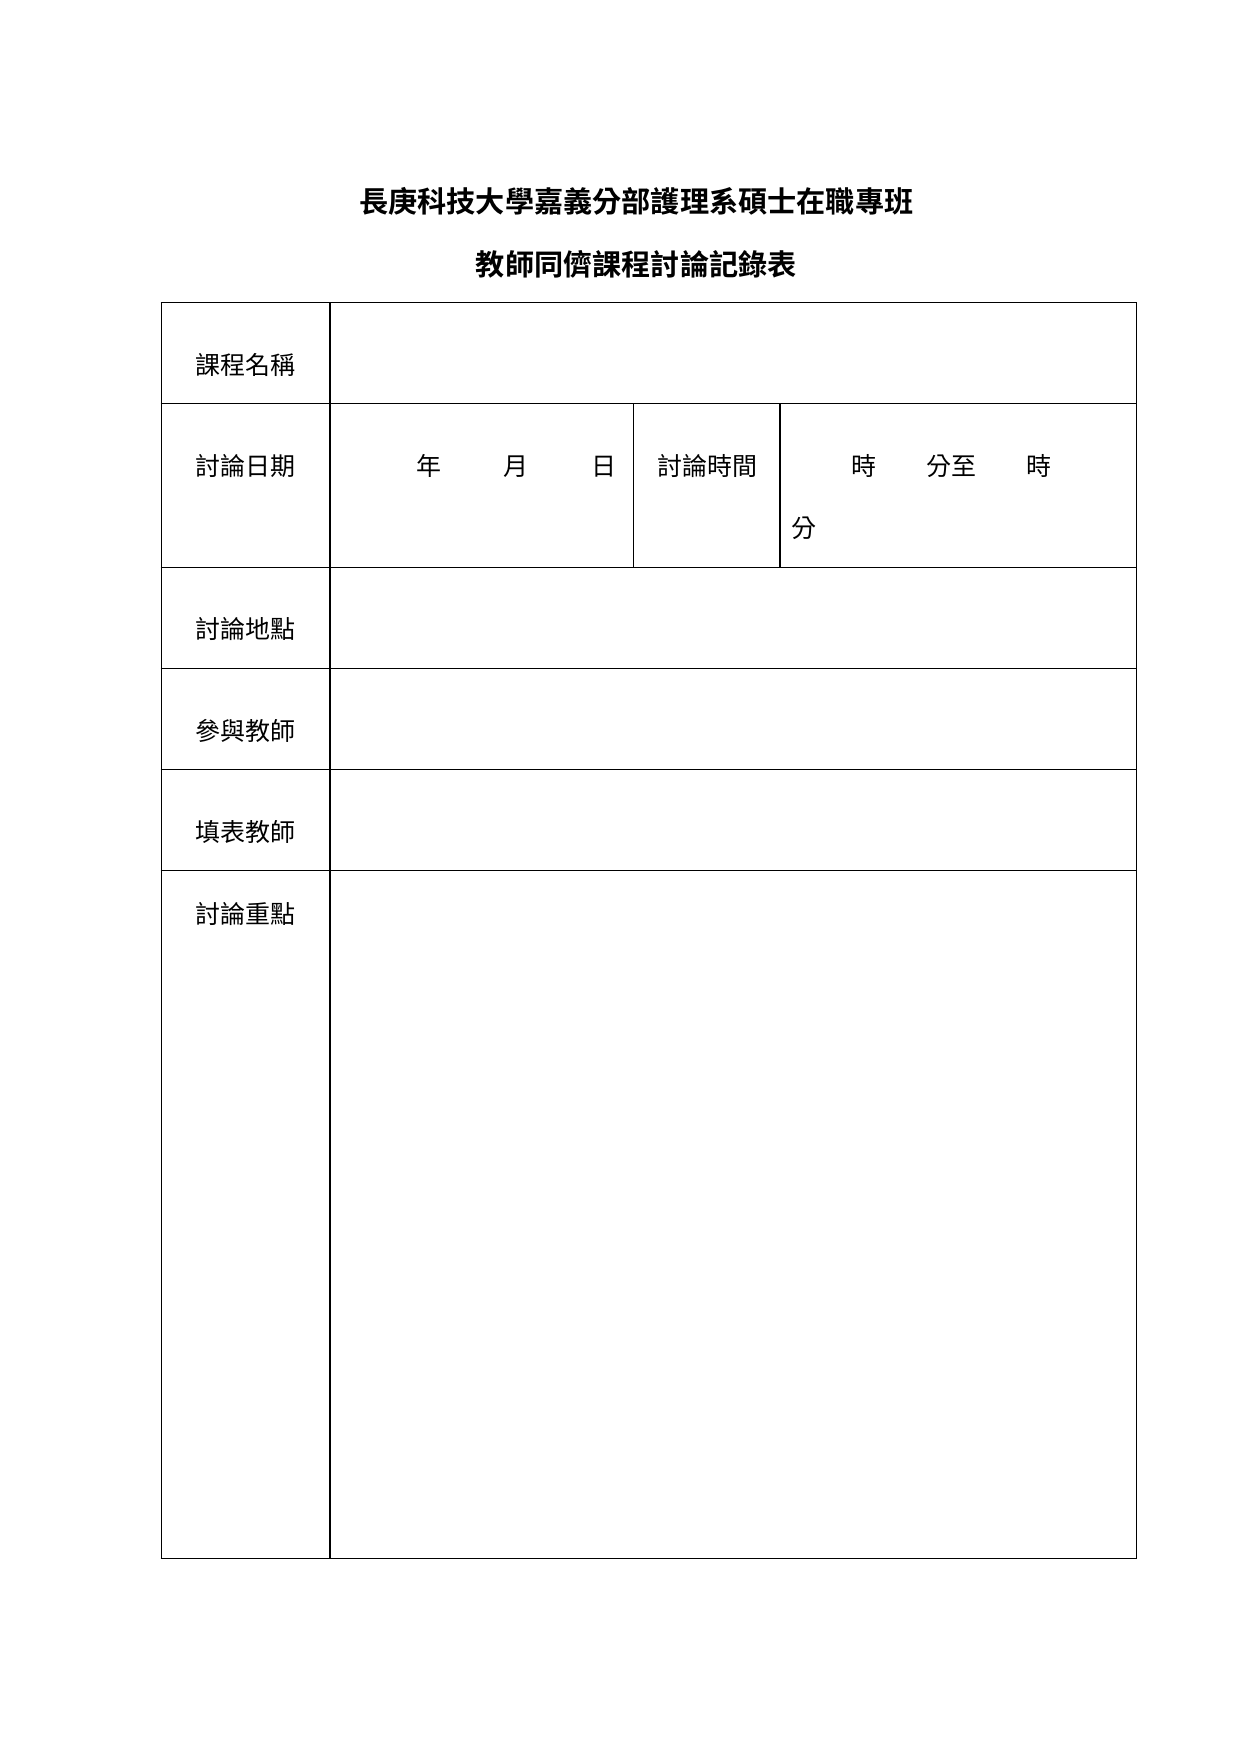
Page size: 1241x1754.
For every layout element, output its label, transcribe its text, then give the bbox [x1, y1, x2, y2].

table_cell [331, 669, 1136, 769]
table_cell 討論時間 [634, 404, 779, 567]
table_cell [331, 568, 1136, 668]
table_cell 年 月 日 [331, 404, 633, 567]
table_cell 參與教師 [162, 669, 329, 769]
table_header 課程名稱 [162, 303, 329, 403]
table_header [331, 303, 1136, 403]
text 教師同儕課程討論記錄表 [150, 221, 1122, 283]
text 長庚科技大學嘉義分部護理系碩士在職專班 [150, 158, 1122, 221]
table_cell 時 分至 時 分 [781, 404, 1136, 567]
table_cell [331, 770, 1136, 870]
table_cell 討論日期 [162, 404, 329, 567]
table_cell [331, 871, 1136, 1558]
table_cell 討論地點 [162, 568, 329, 668]
table_cell 討論重點 [162, 871, 329, 1558]
table_cell 填表教師 [162, 770, 329, 870]
